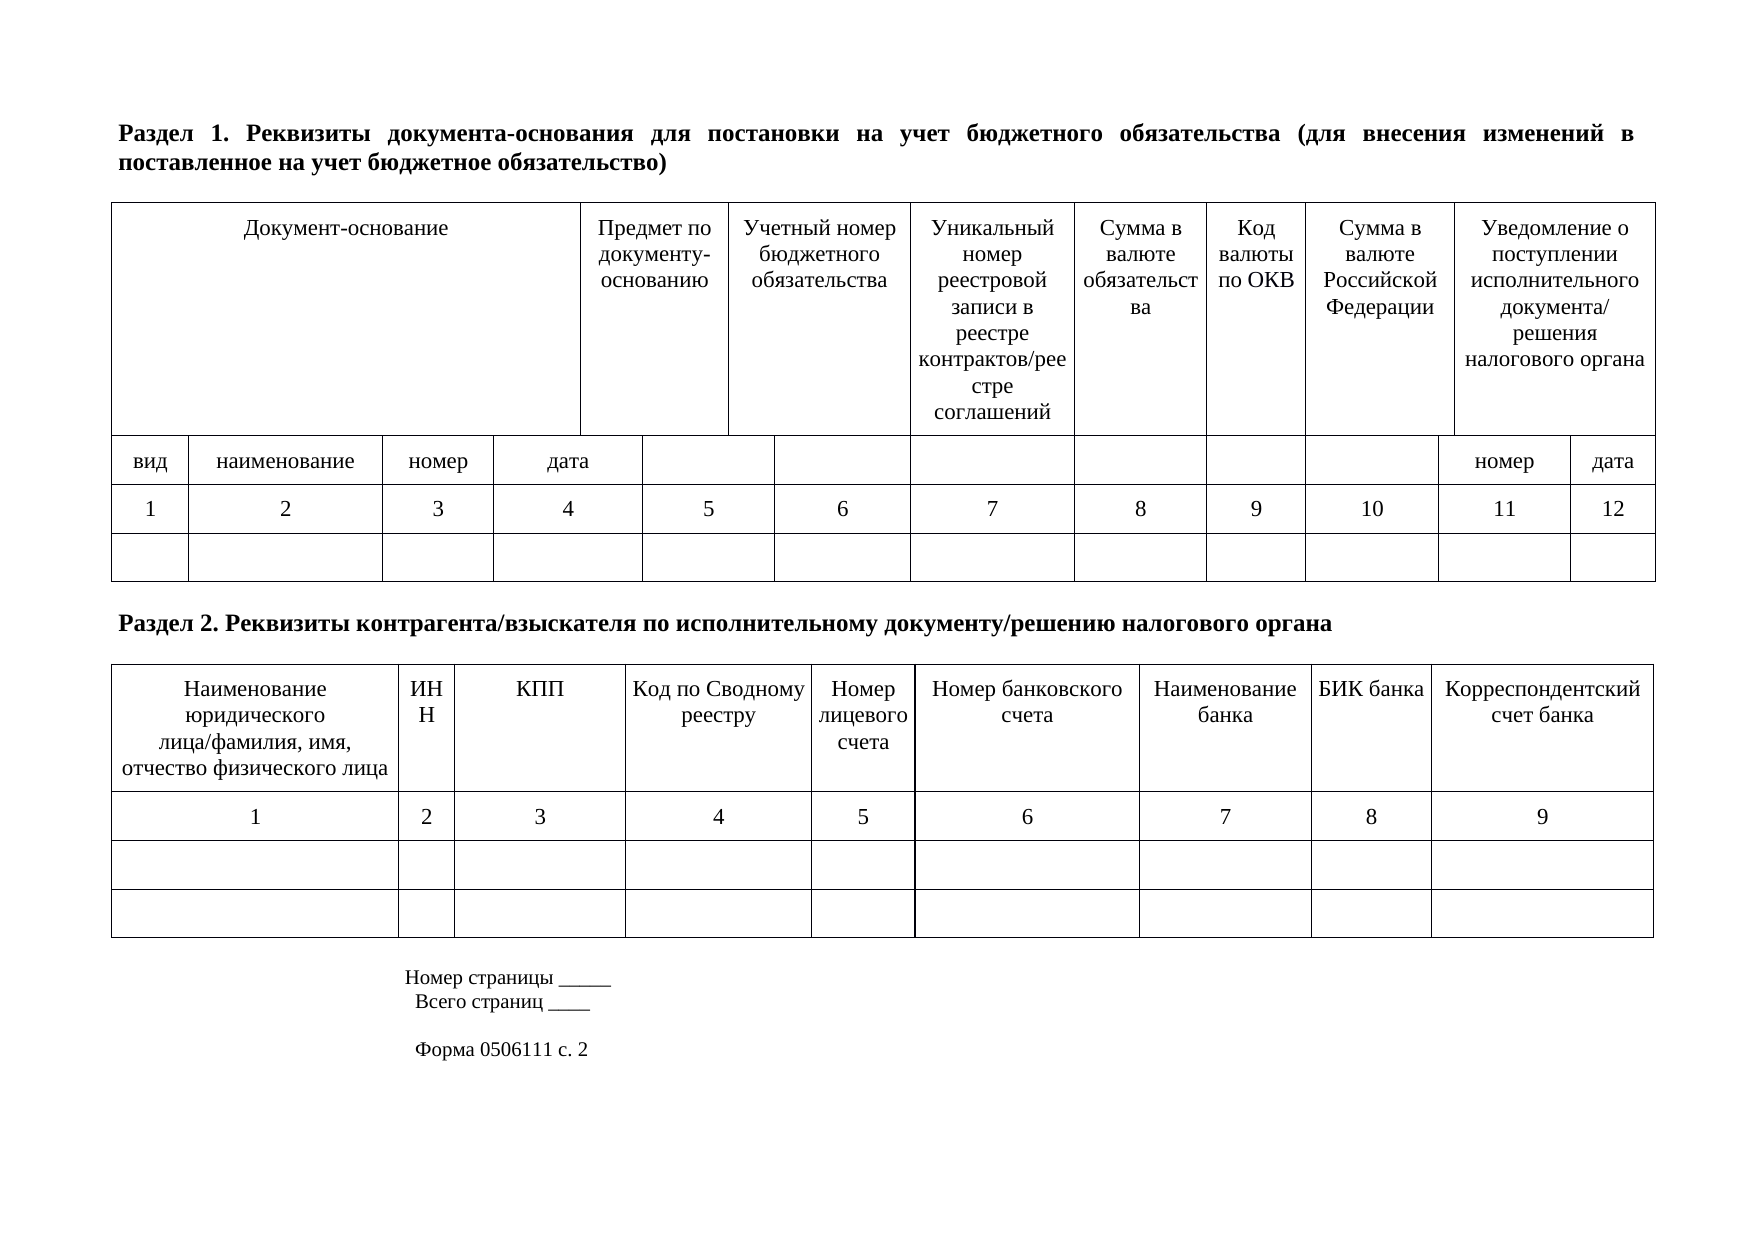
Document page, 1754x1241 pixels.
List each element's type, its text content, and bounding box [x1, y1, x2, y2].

table_header Предмет по документу-основанию [581, 203, 728, 435]
table_cell [812, 890, 914, 937]
table_cell дата [494, 436, 642, 484]
table_cell [399, 841, 454, 888]
table_cell 3 [383, 485, 493, 532]
table_cell [1140, 841, 1311, 888]
table_cell 6 [775, 485, 910, 532]
table_cell [812, 841, 914, 888]
table_cell [1312, 890, 1431, 937]
table_cell наименование [189, 436, 382, 484]
table_cell [626, 841, 811, 888]
table_cell 4 [494, 485, 642, 532]
table_header Сумма в валюте обязательства [1075, 203, 1206, 435]
table_cell 8 [1312, 792, 1431, 840]
table_cell [494, 534, 642, 581]
table_cell [643, 534, 774, 581]
table_header КПП [455, 665, 625, 791]
table_cell [399, 890, 454, 937]
table_cell 6 [916, 792, 1139, 840]
table_cell 1 [112, 485, 188, 532]
table_cell вид [112, 436, 188, 484]
table_header Наименование юридического лица/фамилия, имя, отчество физического лица [112, 665, 398, 791]
table_header Уникальный номер реестровой записи в реестре контрактов/реестре соглашений [911, 203, 1074, 435]
table_cell [1075, 436, 1206, 484]
table_cell [1075, 534, 1206, 581]
table_header Номер лицевого счета [812, 665, 914, 791]
text Раздел 2. Реквизиты контрагента/взыскателя по исполнительному документу/решению налогового органа [118, 608, 1636, 637]
text Раздел 1. Реквизиты документа-основания для постановки на учет бюджетного обязательства (для внесения изменений в поставленное на учет бюджетное обязательство) [118, 118, 1636, 176]
table_cell [911, 534, 1074, 581]
table_cell [189, 534, 382, 581]
table_header Номер банковского счета [916, 665, 1139, 791]
table_cell 5 [812, 792, 914, 840]
table_cell 10 [1306, 485, 1438, 532]
table_cell [775, 436, 910, 484]
table_cell номер [1439, 436, 1570, 484]
table_cell [1207, 436, 1305, 484]
table_cell [1439, 534, 1570, 581]
table_cell 8 [1075, 485, 1206, 532]
table_cell 2 [189, 485, 382, 532]
table_cell [911, 436, 1074, 484]
table_header Код по Сводному реестру [626, 665, 811, 791]
table_header Сумма в валюте Российской Федерации [1306, 203, 1454, 435]
table_cell [112, 534, 188, 581]
table_cell 2 [399, 792, 454, 840]
table_header Корреспондентский счет банка [1432, 665, 1653, 791]
table_cell 1 [112, 792, 398, 840]
table_cell дата [1571, 436, 1655, 484]
table_header БИК банка [1312, 665, 1431, 791]
table_cell [1432, 841, 1653, 888]
table_cell [455, 890, 625, 937]
table_cell [1571, 534, 1655, 581]
table_cell [916, 841, 1139, 888]
table_header ИНН [399, 665, 454, 791]
table_cell [1140, 890, 1311, 937]
table_cell 12 [1571, 485, 1655, 532]
table_cell [775, 534, 910, 581]
table_cell [1312, 841, 1431, 888]
table_cell 9 [1207, 485, 1305, 532]
table_header Учетный номер бюджетного обязательства [729, 203, 910, 435]
table_cell [916, 890, 1139, 937]
table_cell [643, 436, 774, 484]
table_cell 9 [1432, 792, 1653, 840]
table_cell [1306, 534, 1438, 581]
table_cell 11 [1439, 485, 1570, 532]
table_cell номер [383, 436, 493, 484]
text Номер страницы _____ [118, 964, 1636, 989]
table_cell 7 [911, 485, 1074, 532]
table_cell 4 [626, 792, 811, 840]
table_header Документ-основание [112, 203, 580, 435]
table_cell [455, 841, 625, 888]
table_cell 3 [455, 792, 625, 840]
text Всего страниц ____ [118, 989, 1636, 1013]
table_cell [383, 534, 493, 581]
table_header Уведомление о поступлении исполнительного документа/ решения налогового органа [1455, 203, 1655, 435]
table_cell [1306, 436, 1438, 484]
table_cell [1207, 534, 1305, 581]
table_cell [1432, 890, 1653, 937]
table_cell 7 [1140, 792, 1311, 840]
table_cell [112, 841, 398, 888]
table_header Код валюты по ОКВ [1207, 203, 1305, 435]
table_cell [112, 890, 398, 937]
text Форма 0506111 с. 2 [118, 1037, 1636, 1061]
table_header Наименование банка [1140, 665, 1311, 791]
table_cell [626, 890, 811, 937]
table_cell 5 [643, 485, 774, 532]
